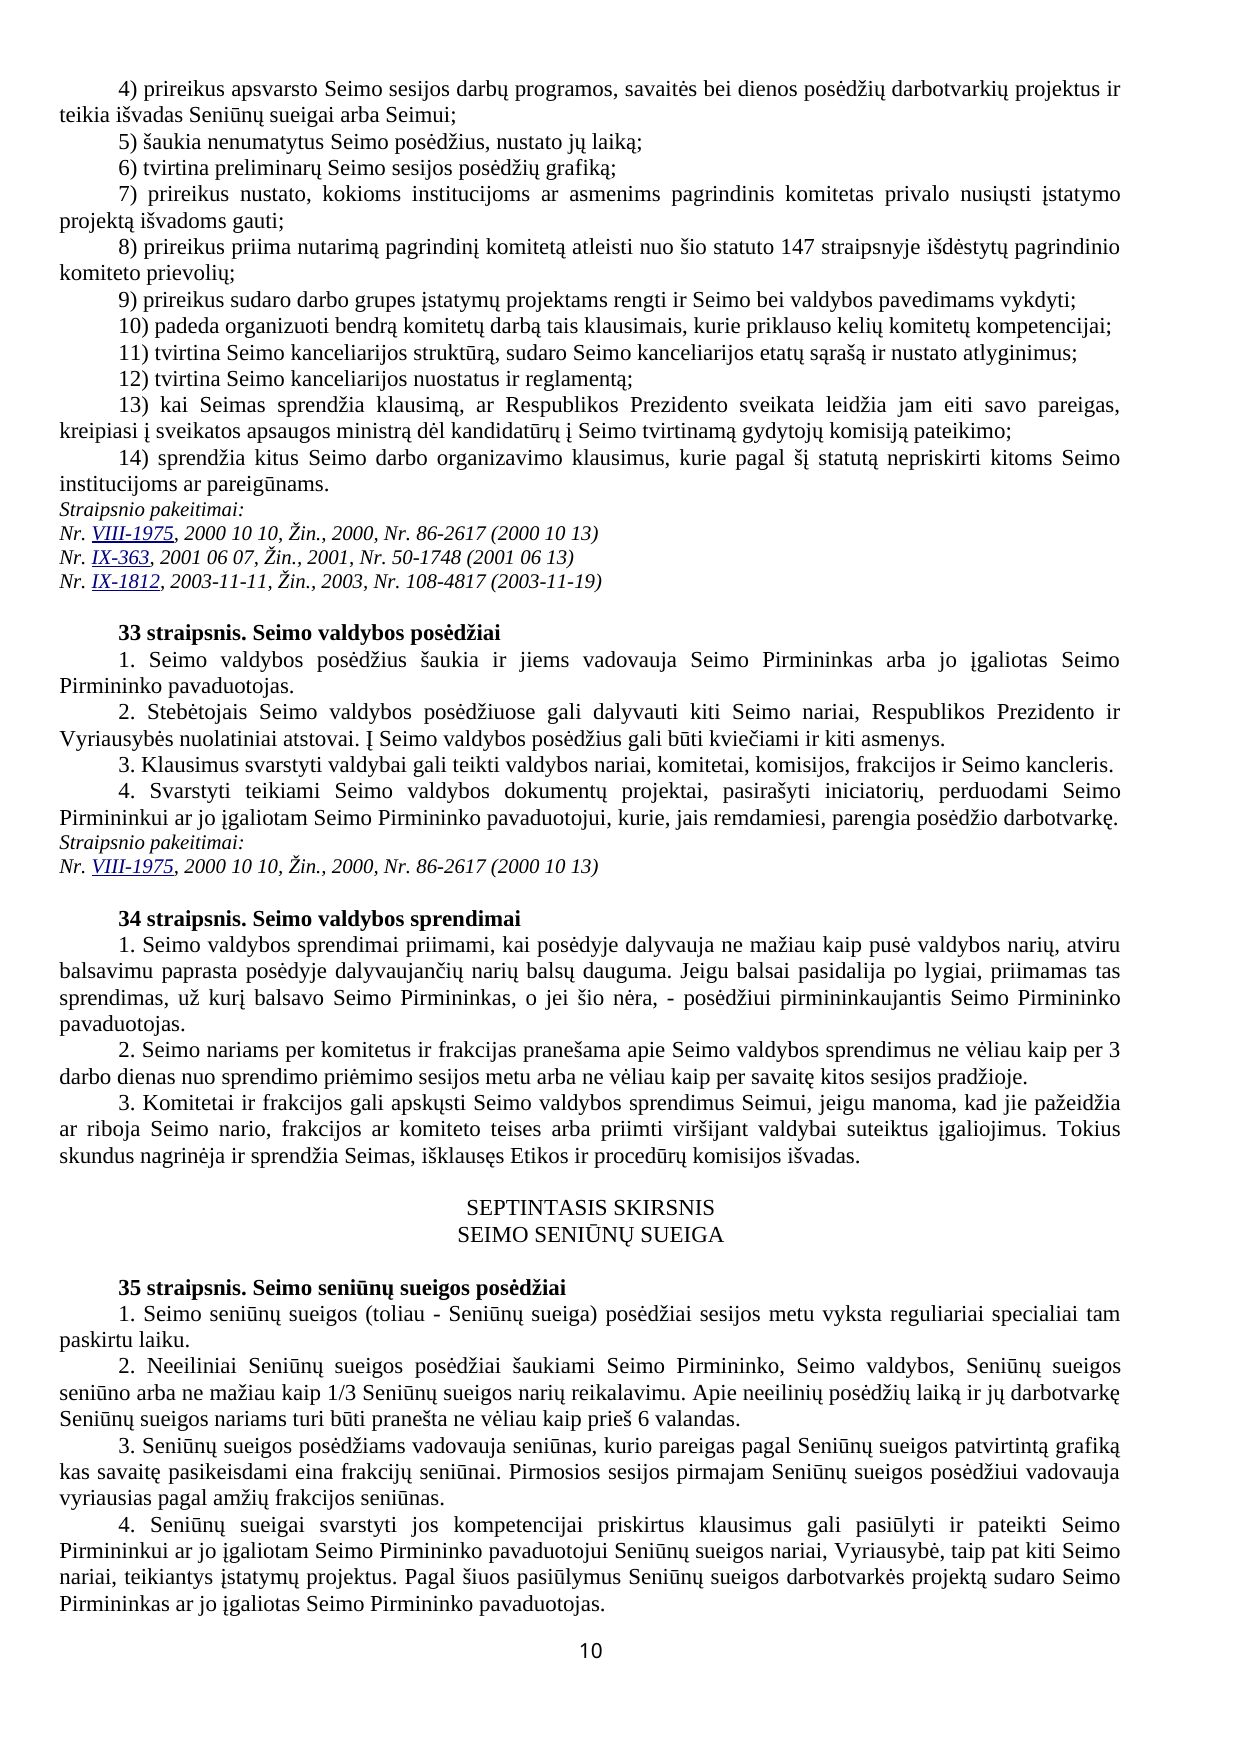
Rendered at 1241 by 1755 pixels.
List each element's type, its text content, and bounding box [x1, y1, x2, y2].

text SEIMO SENIŪNŲ SUEIGA [59, 1221, 1122, 1247]
text Nr. IX-363, 2001 06 07, Žin., 2001, Nr. 50-1748 (2001 06 13) [59, 545, 1122, 569]
text 1. Seimo seniūnų sueigos (toliau - Seniūnų sueiga) posėdžiai sesijos metu vyksta reguliariai specialiai tam paskirtu laiku. [59, 1300, 1122, 1353]
text 11) tvirtina Seimo kanceliarijos struktūrą, sudaro Seimo kanceliarijos etatų sąrašą ir nustato atlyginimus; [59, 338, 1122, 365]
text 6) tvirtina preliminarų Seimo sesijos posėdžių grafiką; [59, 154, 1122, 180]
text 2. Neeiliniai Seniūnų sueigos posėdžiai šaukiami Seimo Pirmininko, Seimo valdybos, Seniūnų sueigos seniūno arba ne mažiau kaip 1/3 Seniūnų sueigos narių reikalavimu. Apie neeilinių posėdžių laiką ir jų darbotvarkę Seniūnų sueigos nariams turi būti pranešta ne vėliau kaip prieš 6 valandas. [59, 1353, 1122, 1432]
text 3. Seniūnų sueigos posėdžiams vadovauja seniūnas, kurio pareigas pagal Seniūnų sueigos patvirtintą grafiką kas savaitę pasikeisdami eina frakcijų seniūnai. Pirmosios sesijos pirmajam Seniūnų sueigos posėdžiui vadovauja vyriausias pagal amžių frakcijos seniūnas. [59, 1432, 1122, 1511]
text SEPTINTASIS SKIRSNIS [59, 1194, 1122, 1221]
text Straipsnio pakeitimai: [59, 497, 1122, 521]
text 7) prireikus nustato, kokioms institucijoms ar asmenims pagrindinis komitetas privalo nusiųsti įstatymo projektą išvadoms gauti; [59, 180, 1122, 233]
text 2. Stebėtojais Seimo valdybos posėdžiuose gali dalyvauti kiti Seimo nariai, Respublikos Prezidento ir Vyriausybės nuolatiniai atstovai. Į Seimo valdybos posėdžius gali būti kviečiami ir kiti asmenys. [59, 698, 1122, 751]
text 33 straipsnis. Seimo valdybos posėdžiai [59, 619, 1122, 646]
text 34 straipsnis. Seimo valdybos sprendimai [59, 904, 1122, 931]
text 4. Svarstyti teikiami Seimo valdybos dokumentų projektai, pasirašyti iniciatorių, perduodami Seimo Pirmininkui ar jo įgaliotam Seimo Pirmininko pavaduotojui, kurie, jais remdamiesi, parengia posėdžio darbotvarkę. [59, 777, 1122, 830]
text Nr. VIII-1975, 2000 10 10, Žin., 2000, Nr. 86-2617 (2000 10 13) [59, 854, 1122, 878]
text 2. Seimo nariams per komitetus ir frakcijas pranešama apie Seimo valdybos sprendimus ne vėliau kaip per 3 darbo dienas nuo sprendimo priėmimo sesijos metu arba ne vėliau kaip per savaitę kitos sesijos pradžioje. [59, 1036, 1122, 1089]
text 3. Komitetai ir frakcijos gali apskųsti Seimo valdybos sprendimus Seimui, jeigu manoma, kad jie pažeidžia ar riboja Seimo nario, frakcijos ar komiteto teises arba priimti viršijant valdybai suteiktus įgaliojimus. Tokius skundus nagrinėja ir sprendžia Seimas, išklausęs Etikos ir procedūrų komisijos išvadas. [59, 1089, 1122, 1168]
text 35 straipsnis. Seimo seniūnų sueigos posėdžiai [59, 1273, 1122, 1300]
text Nr. VIII-1975, 2000 10 10, Žin., 2000, Nr. 86-2617 (2000 10 13) [59, 521, 1122, 545]
text 14) sprendžia kitus Seimo darbo organizavimo klausimus, kurie pagal šį statutą nepriskirti kitoms Seimo institucijoms ar pareigūnams. [59, 444, 1122, 497]
text 9) prireikus sudaro darbo grupes įstatymų projektams rengti ir Seimo bei valdybos pavedimams vykdyti; [59, 286, 1122, 312]
text 3. Klausimus svarstyti valdybai gali teikti valdybos nariai, komitetai, komisijos, frakcijos ir Seimo kancleris. [59, 751, 1122, 777]
text 5) šaukia nenumatytus Seimo posėdžius, nustato jų laiką; [59, 128, 1122, 154]
text Nr. IX-1812, 2003-11-11, Žin., 2003, Nr. 108-4817 (2003-11-19) [59, 569, 1122, 593]
text 13) kai Seimas sprendžia klausimą, ar Respublikos Prezidento sveikata leidžia jam eiti savo pareigas, kreipiasi į sveikatos apsaugos ministrą dėl kandidatūrų į Seimo tvirtinamą gydytojų komisiją pateikimo; [59, 391, 1122, 444]
text 4) prireikus apsvarsto Seimo sesijos darbų programos, savaitės bei dienos posėdžių darbotvarkių projektus ir teikia išvadas Seniūnų sueigai arba Seimui; [59, 75, 1122, 128]
text 1. Seimo valdybos sprendimai priimami, kai posėdyje dalyvauja ne mažiau kaip pusė valdybos narių, atviru balsavimu paprasta posėdyje dalyvaujančių narių balsų dauguma. Jeigu balsai pasidalija po lygiai, priimamas tas sprendimas, už kurį balsavo Seimo Pirmininkas, o jei šio nėra, - posėdžiui pirmininkaujantis Seimo Pirmininko pavaduotojas. [59, 931, 1122, 1036]
text 10) padeda organizuoti bendrą komitetų darbą tais klausimais, kurie priklauso kelių komitetų kompetencijai; [59, 312, 1122, 338]
text 8) prireikus priima nutarimą pagrindinį komitetą atleisti nuo šio statuto 147 straipsnyje išdėstytų pagrindinio komiteto prievolių; [59, 233, 1122, 286]
text 12) tvirtina Seimo kanceliarijos nuostatus ir reglamentą; [59, 365, 1122, 391]
text 1. Seimo valdybos posėdžius šaukia ir jiems vadovauja Seimo Pirmininkas arba jo įgaliotas Seimo Pirmininko pavaduotojas. [59, 646, 1122, 698]
text 4. Seniūnų sueigai svarstyti jos kompetencijai priskirtus klausimus gali pasiūlyti ir pateikti Seimo Pirmininkui ar jo įgaliotam Seimo Pirmininko pavaduotojui Seniūnų sueigos nariai, Vyriausybė, taip pat kiti Seimo nariai, teikiantys įstatymų projektus. Pagal šiuos pasiūlymus Seniūnų sueigos darbotvarkės projektą sudaro Seimo Pirmininkas ar jo įgaliotas Seimo Pirmininko pavaduotojas. [59, 1511, 1122, 1616]
text Straipsnio pakeitimai: [59, 830, 1122, 854]
